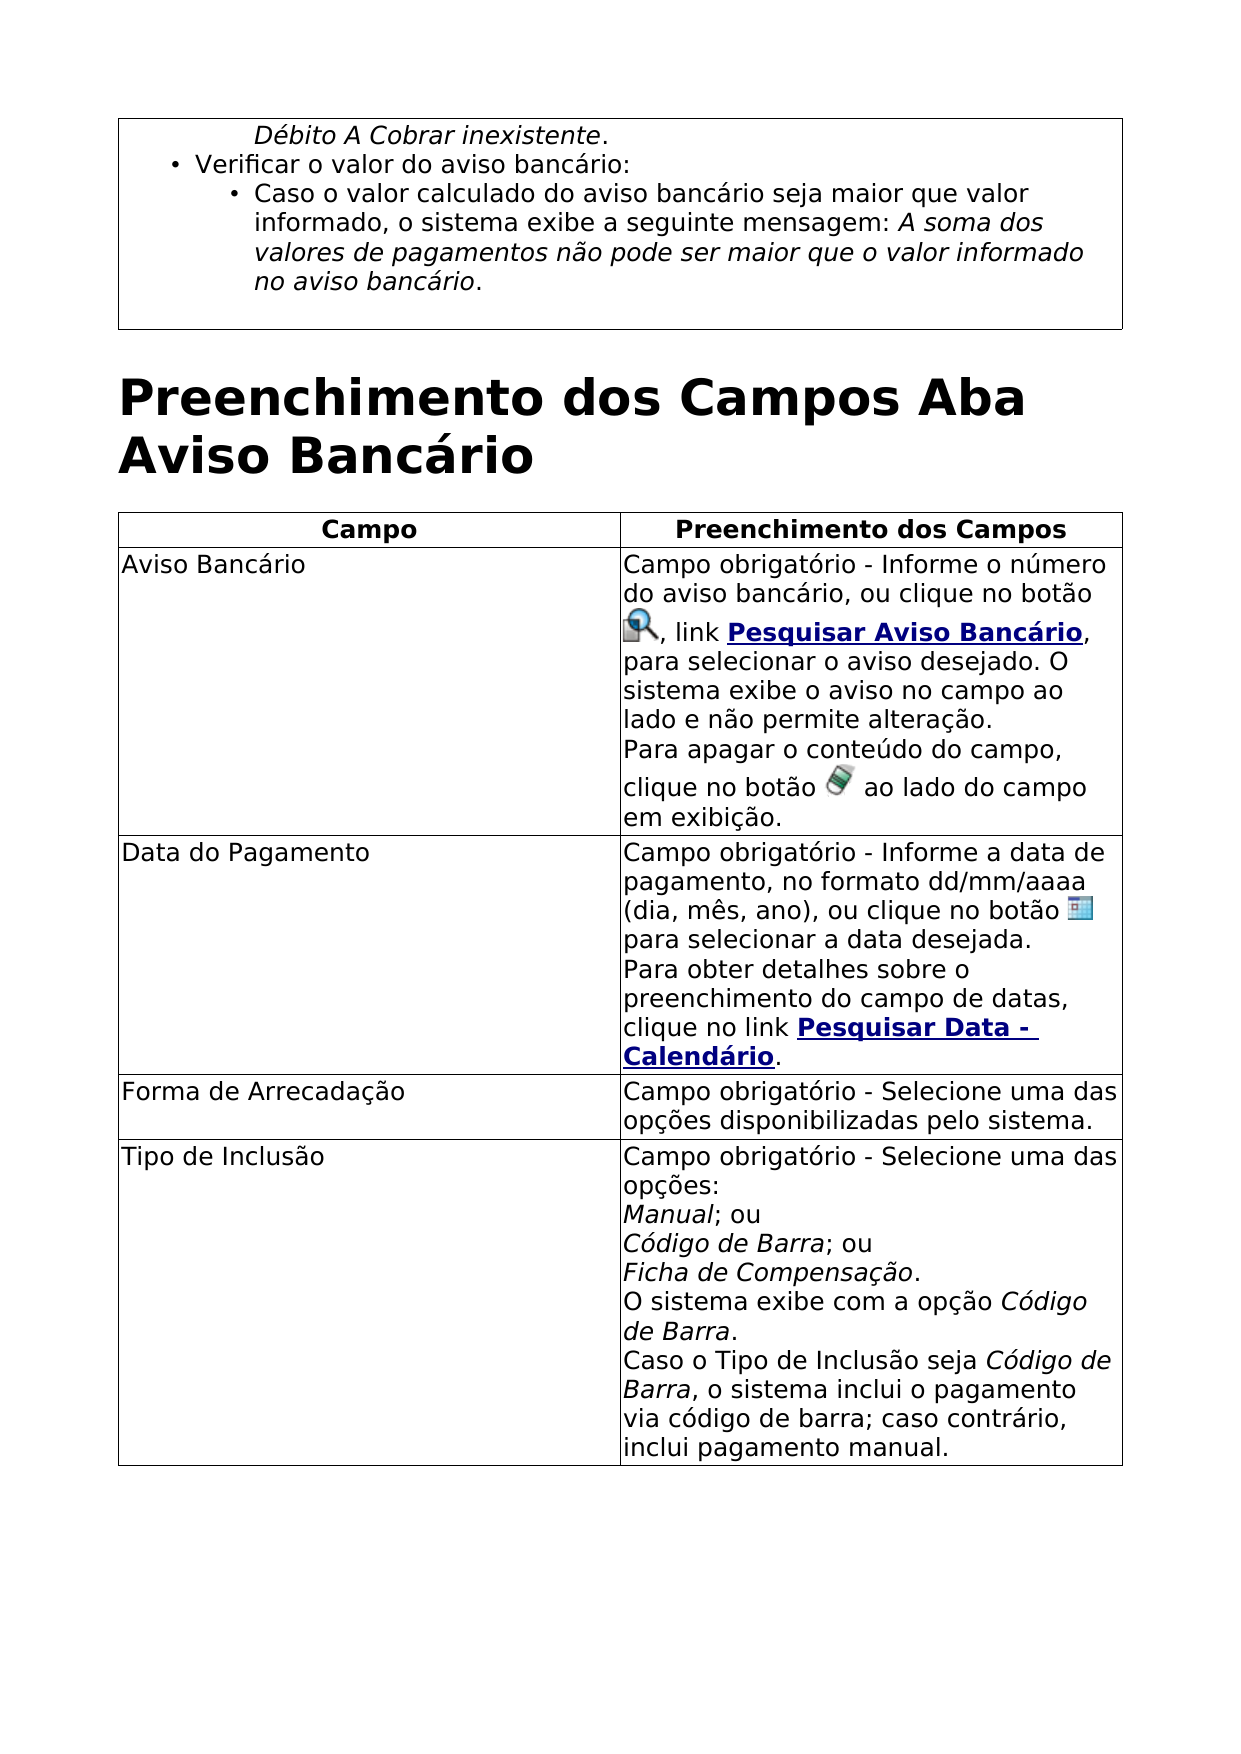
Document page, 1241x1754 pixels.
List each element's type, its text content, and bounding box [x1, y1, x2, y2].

table_header Campo [119, 513, 620, 547]
table_cell Campo obrigatório - Selecione uma das opções: Manual; ou Código de Barra; ou Ficha de Compensação. O sistema exibe com a opção Código de Barra. Caso o Tipo de Inclusão seja Código de Barra, o sistema inclui o pagamento via código de barra; caso contrário, inclui pagamento manual. [621, 1140, 1122, 1465]
picture [622, 608, 659, 642]
table_cell Campo obrigatório - Informe a data de pagamento, no formato dd/mm/aaaa (dia, mês, ano), ou clique no botão para selecionar a data desejada. Para obter detalhes sobre o preenchimento do campo de datas, clique no link Pesquisar Data - Calendário. [621, 836, 1122, 1074]
table_header Preenchimento dos Campos [621, 513, 1122, 547]
table_cell Data do Pagamento [119, 836, 620, 1074]
picture [824, 764, 856, 797]
table_cell Tipo de Inclusão [119, 1140, 620, 1465]
table_cell Aviso Bancário [119, 548, 620, 835]
picture [1067, 896, 1093, 920]
table_header Acima, clique sobre as opções disponíveis no quadro Dados do Código de Barras: Por Digitação ou Por Leitura Ótica. Feito isso, o sistema habilita um ou outro, para a realização do procedimento manual. Por solicitação da CAERN, quando o Tipo de Inclusão for Ficha de Compensação, o sistema insere os pagamentos no formato guia de pagamento e extrato de débito, para valores acima do máximo permitido pela empresa para a cobrança em guia de pagamento. Isso porque, na CAERN, os agentes arrecadadores não estão autorizados a receber documentos de cobrança com valor acima do máximo permitido pela empresa para a cobrança em guia de pagamento. Para estes valores, são emitidos EXTRATOS DE DÉBITOS e GUIAS DE PAGAMENTO, no formato de BOLETO BANCÁRIO REGISTRADO, ou seja, pela Carteira 17, deixando de existir a Carteira 18. Nesse caso, o processamento de pagamentos é feito através do código de barras do tipo ficha de compensação, e a distribuição ou montagem dos dados, em código de barras no formato ficha de compensação. Durante o preenchimento dos campos, o sistema efetua algumas validações: Validar data do pagamento: Caso a data do pagamento esteja inválida, o sistema exibe a mensagem Data do Pagamento inválida. Caso a data do pagamento seja posterior à data corrente, o sistema exibe a mensagem Data do Pagamento posterior à data corrente «data corrente». Verificar existência de dados: Caso não exista a tabela na base de dados, o sistema exibe a mensagem Tabela «nome da tabela» inexistente e cancela a operação. Caso a tabela esteja sem dados, o sistema exibe a mensagem Tabela «nome da tabela» sem dados para seleção e cancela a operação. Validar Dígito Verificador: Caso a terceira posição do Campo1 seja igual a 6, Dígito Verificador Módulo 10. Caso a terceira posição do Campo1 seja igual a 8, Dígito Verificador Módulo 11. Caso contrário, o sistema exibe a mensagem Código de Barras com indicação do módulo para cálculo do dígito verificador inválido. Caso o dígito verificador obtido seja diferente do dígito verificador informado para o campo, o sistema exibe a mensagem Dígito Verificador inválido. Verificar existência do documento na lista: Caso o documento informado já exista na lista dos Dados do Código de Barras, o sistema exibe a mensagem Documento já informado. Validar Dígito Verificador do Código de Barras: O sistema formata o Código de Barras a partir da leitura ótica ou da digitação dos dados (Campo1, Campo2, Campo3 e Campo4) com 44 (quarenta e quatro) caracteres. Caso a terceira posição do Código de Barras seja igual a 6, Dígito Verificador Módulo 10. Caso a terceira posição do Código de Barras seja igual a 8, Dígito Verificador Módulo 11. Caso contrário, o sistema exibe a mensagem Código de Barras com indicação do módulo para cálculo do dígito verificador inválido. Caso o dígito verificador obtido seja diferente do Dígito Verificador do Código de Barras (quarta posição), o sistema exibe a mensagem Dígito Verificador do Código de Barras inválido. Verificar existência de documento na lista: Caso não exista documento na lista dos Dados do Código de Barras, o sistema exibe a mensagem Nenhum Documento foi informado. Não é possível concluir a inclusão dos pagamentos. Verificar existência da localidade: Caso o código da localidade não exista o sistema exibe a mensagem Localidade inexistente. Verificar existência da matrícula do imóvel: Caso a matrícula do imóvel informada não exista na base de dados, o sistema exibe a mensagem Matrícula inexistente. Verificar localidade da matrícula do imóvel: Caso tenha informado a Localidade e esta seja diferente da localidade da matrícula do imóvel, o sistema exibe a mensagem A Localidade da Matrícula é diferente da Localidade informada («Localidade informada»); caso contrário, atribui a localidade da matrícula do imóvel ao campo Localidade. Verificar preenchimento do imóvel e do cliente: Caso tenha informado o imóvel e o cliente, o sistema exibe a mensagem Só é permitido informar a Matrícula do Imóvel ou o Código do Cliente. Caso não tenha informado nem o imóvel, nem o cliente, o sistema exibe a mensagem É necessário informar a Matrícula do Imóvel ou o Código do Cliente. Verificar existência do código do cliente: Caso o código do cliente informado não exista nas bases de dados, o sistema exibe a mensagem Código de cliente inexistente. Verificar existência de guia de pagamento com o tipo de débito informado: Caso tenha informado o Código do Cliente e não exista guia de pagamento com o tipo de débito informado para o cliente: O sistema exibe a mensagem Não há Guia de Pagamento com o tipo de débito «Tipo de Débito informado» para o Cliente «Código do Cliente informado»; Solicitar confirmação do tipo de débito informado, caso o usuário confirme, manter o tipo de débito informado e atribui o valor nulo a guia de pagamento; caso contrário, desprezado o tipo de débito informado; Caso exista mais de uma guia de pagamento com o tipo de débito informado para o cliente: O sistema exibe a mensagem Há mais de uma Guia de Pagamento com o tipo de débito «Tipo de Débito informado» para o Cliente «Código do Cliente informado»; Será desprezado o tipo de débito informado; Caso tenha informado a Matrícula do Imóvel e não exista guia de pagamento com o tipo de débito informado para o imóvel: O sistema exibe a mensagem Não há Guia de Pagamento com o tipo de débito «Tipo de Débito informado» para o Imóvel «Matrícula do Imóvel informada»; O sistema solicita confirmação do tipo de débito informado: caso o usuário confirme, manter o tipo de débito informado e atribuir o valor nulo a guia de pagamento; caso contrário, será desprezado o tipo de débito informado; Caso exista mais de uma guia de pagamento com o tipo de débito informado para o imóvel: O sistema exibe a mensagem Há mais de uma Guia de Pagamento com o tipo de débito «Tipo de Débito informado» para o Imóvel «Matrícula do Imóvel informada»; Despreza o tipo de débito informado. Verificar a localidade da guia de pagamento: Caso tenha informado a guia de pagamento e informado a Localidade, e esta seja diferente da localidade da guia de pagamento, o sistema exibe a mensagem A Localidade da Guia de Pagamento é diferente da Localidade informada; Caso contrário, o sistema atribui a localidade da guia de pagamento ao campo Localidade. Caso a Localidade não esteja preenchida, será exibida a mensagem É necessário informar a Localidade da Guia de Pagamento. Verificar a existência de débito a cobrar com o tipo de débito informado e valor: Caso não exista débito a cobrar com o tipo de débito informado para o imóvel: o sistema exibe a mensagem Não há Débito A Cobrar com o tipo de débito «Tipo de Débito informado» para o Imóvel «Matrícula do Imóvel informada»; Solicitar a confirmação do tipo de débito informado: caso o usuário confirme, manter o tipo de débito informado e atribuir o valor nulo ao débito a cobrar; caso contrário, desprezar o tipo de débito informado; Caso exista mais de um débito a cobrar com o tipo de débito informado para o imóvel, o sistema exibe a mensagem Há mais de um Débito A Cobrar com o tipo de débito «Tipo de Débito informado» para o Imóvel «Matrícula do Imóvel informada»; Verificar localidade do débito a cobrar: Caso tenha informado o débito a cobrar e tenha informado a Localidade e esta seja diferente da localidade do débito a cobrar, A Localidade do Débito A Cobrar é diferente da Localidade informada («Localidade informada»). Verificar o sucesso da transação: Caso o código de retorno da operação efetuada no banco de dados seja diferente de zero, o sistema exibe a mensagem conforme o código de retorno; caso contrário, exibe a mensagem «descrição da função» efetuada com sucesso. Verificar existência do tipo de débito: Caso o tipo de débito não exista, o sistema exibe a mensagem Tipo de Débito inexistente. Verificar o preenchimento da guia de pagamento e do tipo de débito: Caso informe a guia de pagamento, desabilita o tipo de débito; caso contrário, habilita o tipo de débito. Caso informe o tipo de débito, desabilita a guia de pagamento; caso contrário, habilita a guia de pagamento. Caso não informe nem o tipo de débito e nem a guia de pagamento, o sistema exibe a mensagem Informe a Guia de Pagamento ou o Tipo de Débito. Verificar a existência da guia de pagamento: Caso a guia de pagamento não exista, o sistema exibe a mensagem Guia de Pagamento inexistente. Verificar o preenchimento do débito a cobrar e do tipo de débito: Caso informe o débito a cobrar, desabilita o tipo de débito; caso contrário, habilita o tipo de débito. Caso informe o tipo de débito, desabilita o débito a cobrar; caso contrário, habilita o débito a cobrar. Caso não informe nem o tipo de débito e nem o débito a cobrar, o sistema exibe a mensagem Informe o Débito A Cobrar ou o Tipo de Débito. Verificar existência do débito a cobrar: Caso o débito a cobrar não exista, o sistema exibe a mensagem Débito A Cobrar inexistente. Verificar o valor do aviso bancário: Caso o valor calculado do aviso bancário seja maior que valor informado, o sistema exibe a seguinte mensagem: A soma dos valores de pagamentos não pode ser maior que o valor informado no aviso bancário. [119, 119, 1122, 328]
subtitle Preenchimento dos Campos Aba Aviso Bancário [118, 368, 1122, 485]
table_cell Campo obrigatório - Selecione uma das opções disponibilizadas pelo sistema. [621, 1075, 1122, 1139]
table_cell Campo obrigatório - Informe o número do aviso bancário, ou clique no botão , link Pesquisar Aviso Bancário, para selecionar o aviso desejado. O sistema exibe o aviso no campo ao lado e não permite alteração. Para apagar o conteúdo do campo, clique no botão ao lado do campo em exibição. [621, 548, 1122, 835]
table_cell Forma de Arrecadação [119, 1075, 620, 1139]
